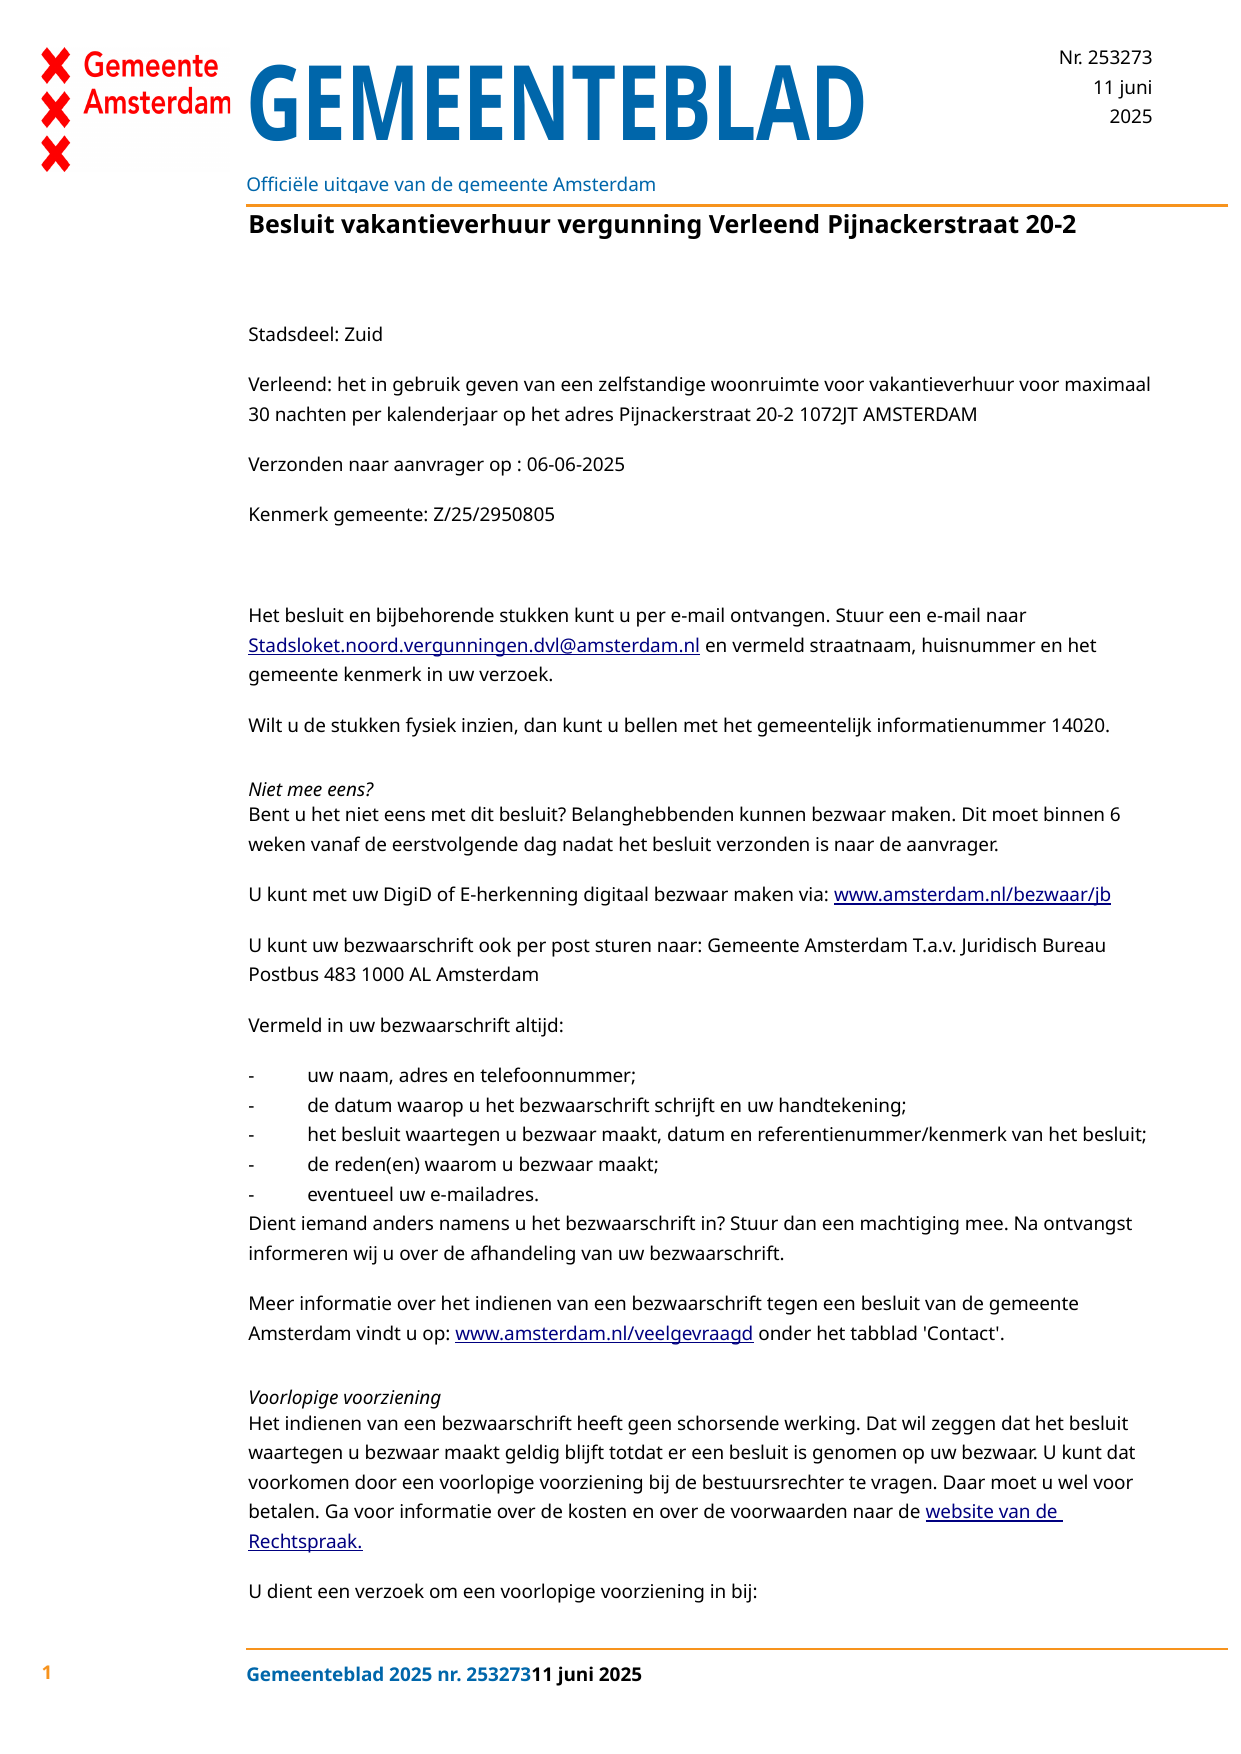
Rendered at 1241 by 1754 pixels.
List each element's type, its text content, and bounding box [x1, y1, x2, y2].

text U dient een verzoek om een voorlopige voorziening in bij: [248, 1578, 1152, 1604]
text Dient iemand anders namens u het bezwaarschrift in? Stuur dan een machtiging mee. Na ontvangst informeren wij u over de afhandeling van uw bezwaarschrift. [248, 1210, 1152, 1266]
text Besluit vakantieverhuur vergunning Verleend Pijnackerstraat 20-2 [248, 207, 1152, 241]
picture [41, 47, 231, 172]
text Verleend: het in gebruik geven van een zelfstandige woonruimte voor vakantieverhuur voor maximaal 30 nachten per kalenderjaar op het adres Pijnackerstraat 20-2 1072JT AMSTERDAM [248, 371, 1152, 426]
list uw naam, adres en telefoonnummer; [248, 1062, 1152, 1088]
text Wilt u de stukken fysiek inzien, dan kunt u bellen met het gemeentelijk informatienummer 14020. [248, 712, 1152, 738]
text Verzonden naar aanvrager op : 06-06-2025 [248, 451, 1152, 477]
text Stadsdeel: Zuid [248, 321, 1152, 346]
text Voorlopige voorziening [248, 1384, 1152, 1410]
text Vermeld in uw bezwaarschrift altijd: [248, 1012, 1152, 1038]
text U kunt uw bezwaarschrift ook per post sturen naar: Gemeente Amsterdam T.a.v. Juridisch Bureau Postbus 483 1000 AL Amsterdam [248, 932, 1152, 987]
text Kenmerk gemeente: Z/25/2950805 [248, 502, 1152, 527]
list eventueel uw e-mailadres. [248, 1181, 1152, 1207]
text Niet mee eens? [248, 776, 1152, 802]
list het besluit waartegen u bezwaar maakt, datum en referentienummer/kenmerk van het besluit; [248, 1122, 1152, 1147]
text Meer informatie over het indienen van een bezwaarschrift tegen een besluit van de gemeente Amsterdam vindt u op: www.amsterdam.nl/veelgevraagd onder het tabblad 'Contact'. [248, 1290, 1152, 1346]
text Het indienen van een bezwaarschrift heeft geen schorsende werking. Dat wil zeggen dat het besluit waartegen u bezwaar maakt geldig blijft totdat er een besluit is genomen op uw bezwaar. U kunt dat voorkomen door een voorlopige voorziening bij de bestuursrechter te vragen. Daar moet u wel voor betalen. Ga voor informatie over de kosten en over de voorwaarden naar de website van de Rechtspraak. [248, 1410, 1152, 1554]
list de reden(en) waarom u bezwaar maakt; [248, 1151, 1152, 1177]
text Bent u het niet eens met dit besluit? Belanghebbenden kunnen bezwaar maken. Dit moet binnen 6 weken vanaf de eerstvolgende dag nadat het besluit verzonden is naar de aanvrager. [248, 802, 1152, 857]
text U kunt met uw DigiD of E-herkenning digitaal bezwaar maken via: www.amsterdam.nl/bezwaar/jb [248, 882, 1152, 907]
text Het besluit en bijbehorende stukken kunt u per e-mail ontvangen. Stuur een e-mail naar Stadsloket.noord.vergunningen.dvl@amsterdam.nl en vermeld straatnaam, huisnummer en het gemeente kenmerk in uw verzoek. [248, 602, 1152, 687]
list de datum waarop u het bezwaarschrift schrijft en uw handtekening; [248, 1092, 1152, 1118]
